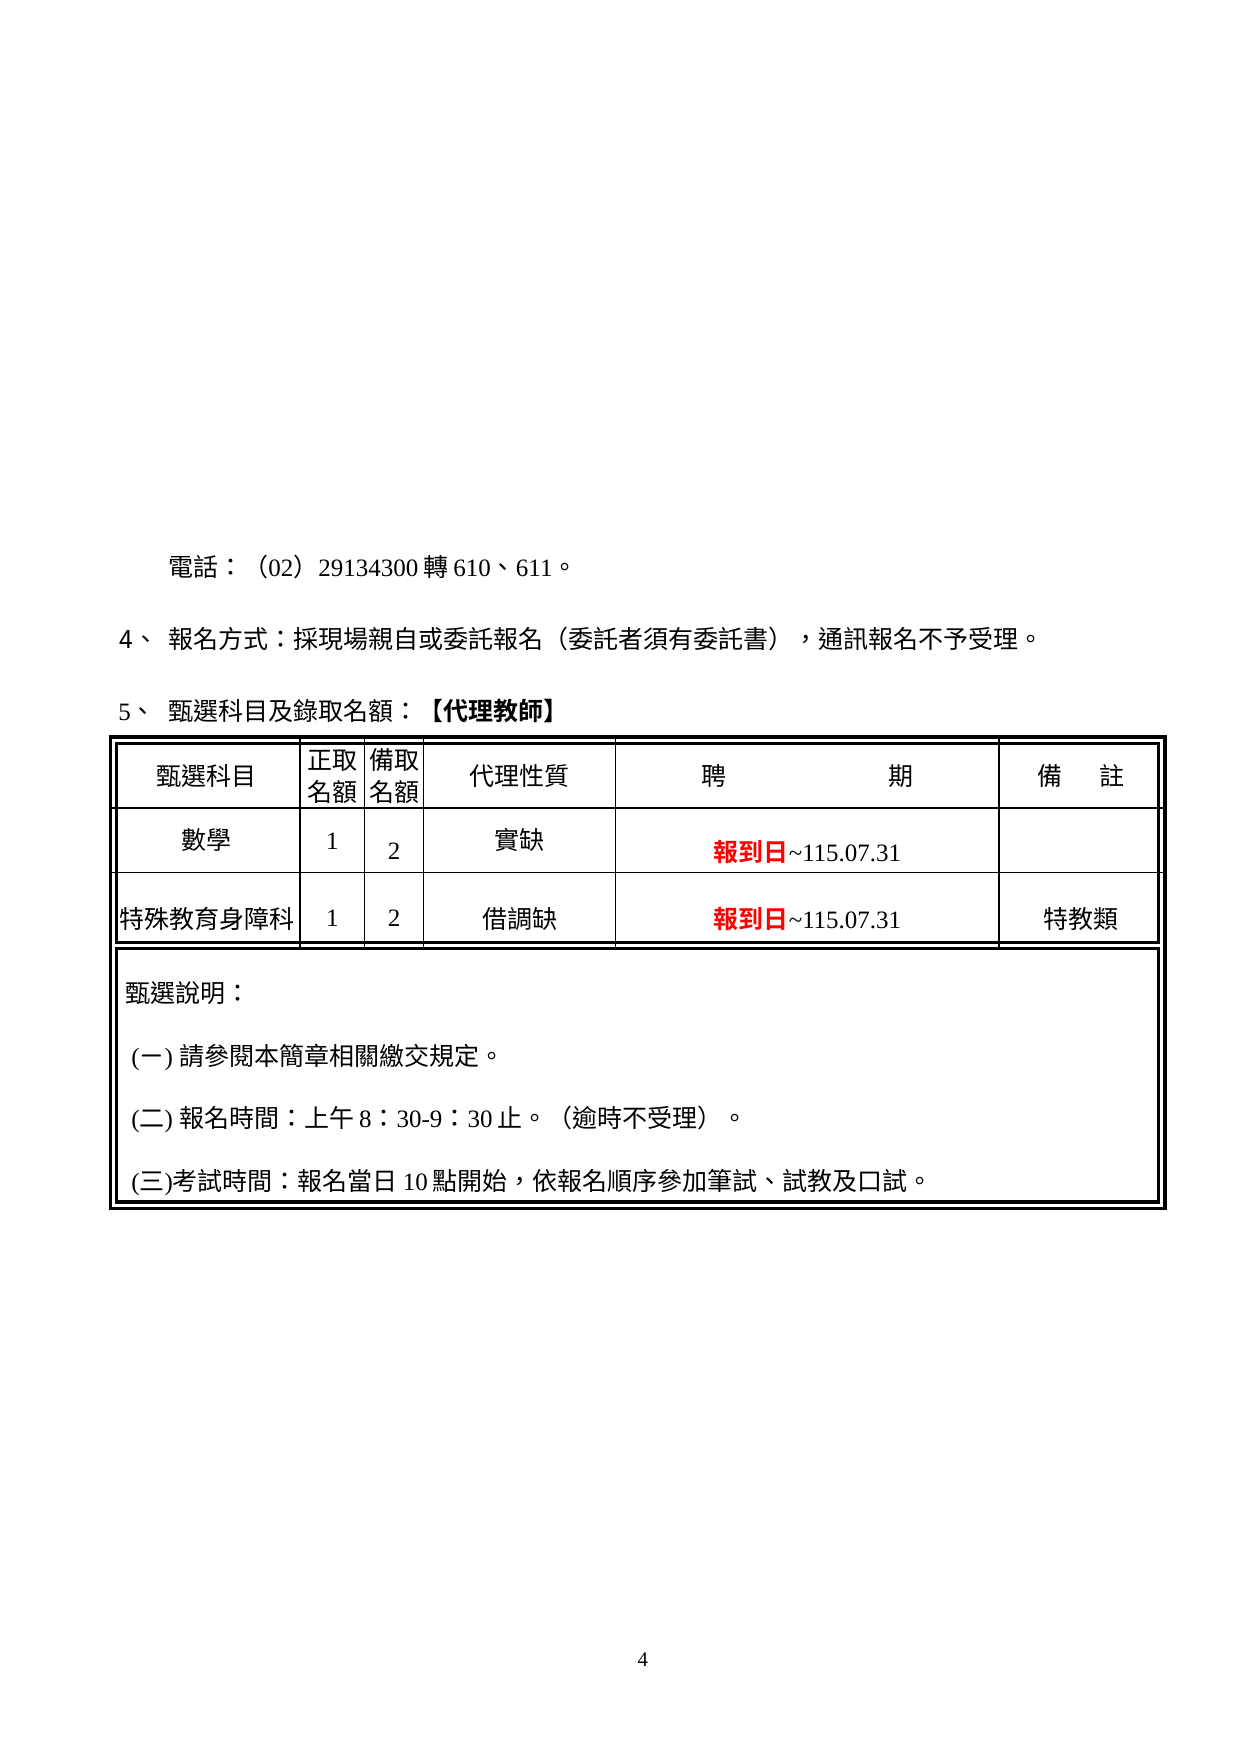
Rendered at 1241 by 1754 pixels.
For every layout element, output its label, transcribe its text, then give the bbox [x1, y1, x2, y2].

table_cell 特教類 [1000, 873, 1157, 941]
table_header 代理性質 [424, 745, 615, 807]
table_header 正取名額 [301, 745, 364, 807]
table_cell 特殊教育身障科 [118, 873, 299, 941]
table_cell 2 [365, 809, 423, 871]
table_cell [1000, 809, 1157, 871]
table_cell 報到日~115.07.31 [616, 809, 998, 871]
table_cell 1 [301, 809, 364, 871]
list 甄選科目及錄取名額：【代理教師】 [118, 668, 1167, 731]
table_header 備取 名額 [365, 745, 423, 807]
text 電話：（02）29134300轉610、611。 [168, 524, 1167, 586]
table_cell 甄選說明： (ㄧ) 請參閱本簡章相關繳交規定。 (二) 報名時間：上午8：30-9：30止。（逾時不受理）。 (三)考試時間：報名當日10點開始，依報名順序參加筆試、試教及口試。 (四)本甄選依「高級中等以下學校兼任代課及代理教師聘任辦法」第3條第5項規定，甄選作業得以一次公告分次招考方式辦理，倘前一次招考無人報名或報名未錄取時，即續辦下一次招考，反之，如足額錄取，則不再繼續辦理下一次招考。 [118, 950, 1157, 1200]
list 報名方式：採現場親自或委託報名（委託者須有委託書），通訊報名不予受理。 [118, 596, 1167, 658]
table_cell 報到日~115.07.31 [616, 873, 998, 941]
table_cell 甄選說明： (ㄧ) 請參閱本簡章相關繳交規定。 (二) 報名時間：上午8：30-9：30止。（逾時不受理）。 (三)考試時間：報名當日10點開始，依報名順序參加筆試、試教及口試。 (四)本甄選依「高級中等以下學校兼任代課及代理教師聘任辦法」第3條第5項規定，甄選作業得以一次公告分次招考方式辦理，倘前一次招考無人報名或報名未錄取時，即續辦下一次招考，反之，如足額錄取，則不再繼續辦理下一次招考。 [1000, 941, 1162, 1200]
table_cell 甄選說明： (ㄧ) 請參閱本簡章相關繳交規定。 (二) 報名時間：上午8：30-9：30止。（逾時不受理）。 (三)考試時間：報名當日10點開始，依報名順序參加筆試、試教及口試。 (四)本甄選依「高級中等以下學校兼任代課及代理教師聘任辦法」第3條第5項規定，甄選作業得以一次公告分次招考方式辦理，倘前一次招考無人報名或報名未錄取時，即續辦下一次招考，反之，如足額錄取，則不再繼續辦理下一次招考。 [114, 941, 299, 1200]
table_cell 2 [365, 873, 423, 941]
table_cell 借調缺 [424, 873, 615, 941]
table_header 聘 期 [616, 745, 998, 807]
table_header 備 註 [1000, 739, 1162, 807]
table_cell 1 [301, 873, 364, 941]
table_cell 實缺 [424, 809, 615, 871]
table_cell 數學 [118, 809, 299, 871]
table_header 甄選科目 [114, 739, 299, 807]
